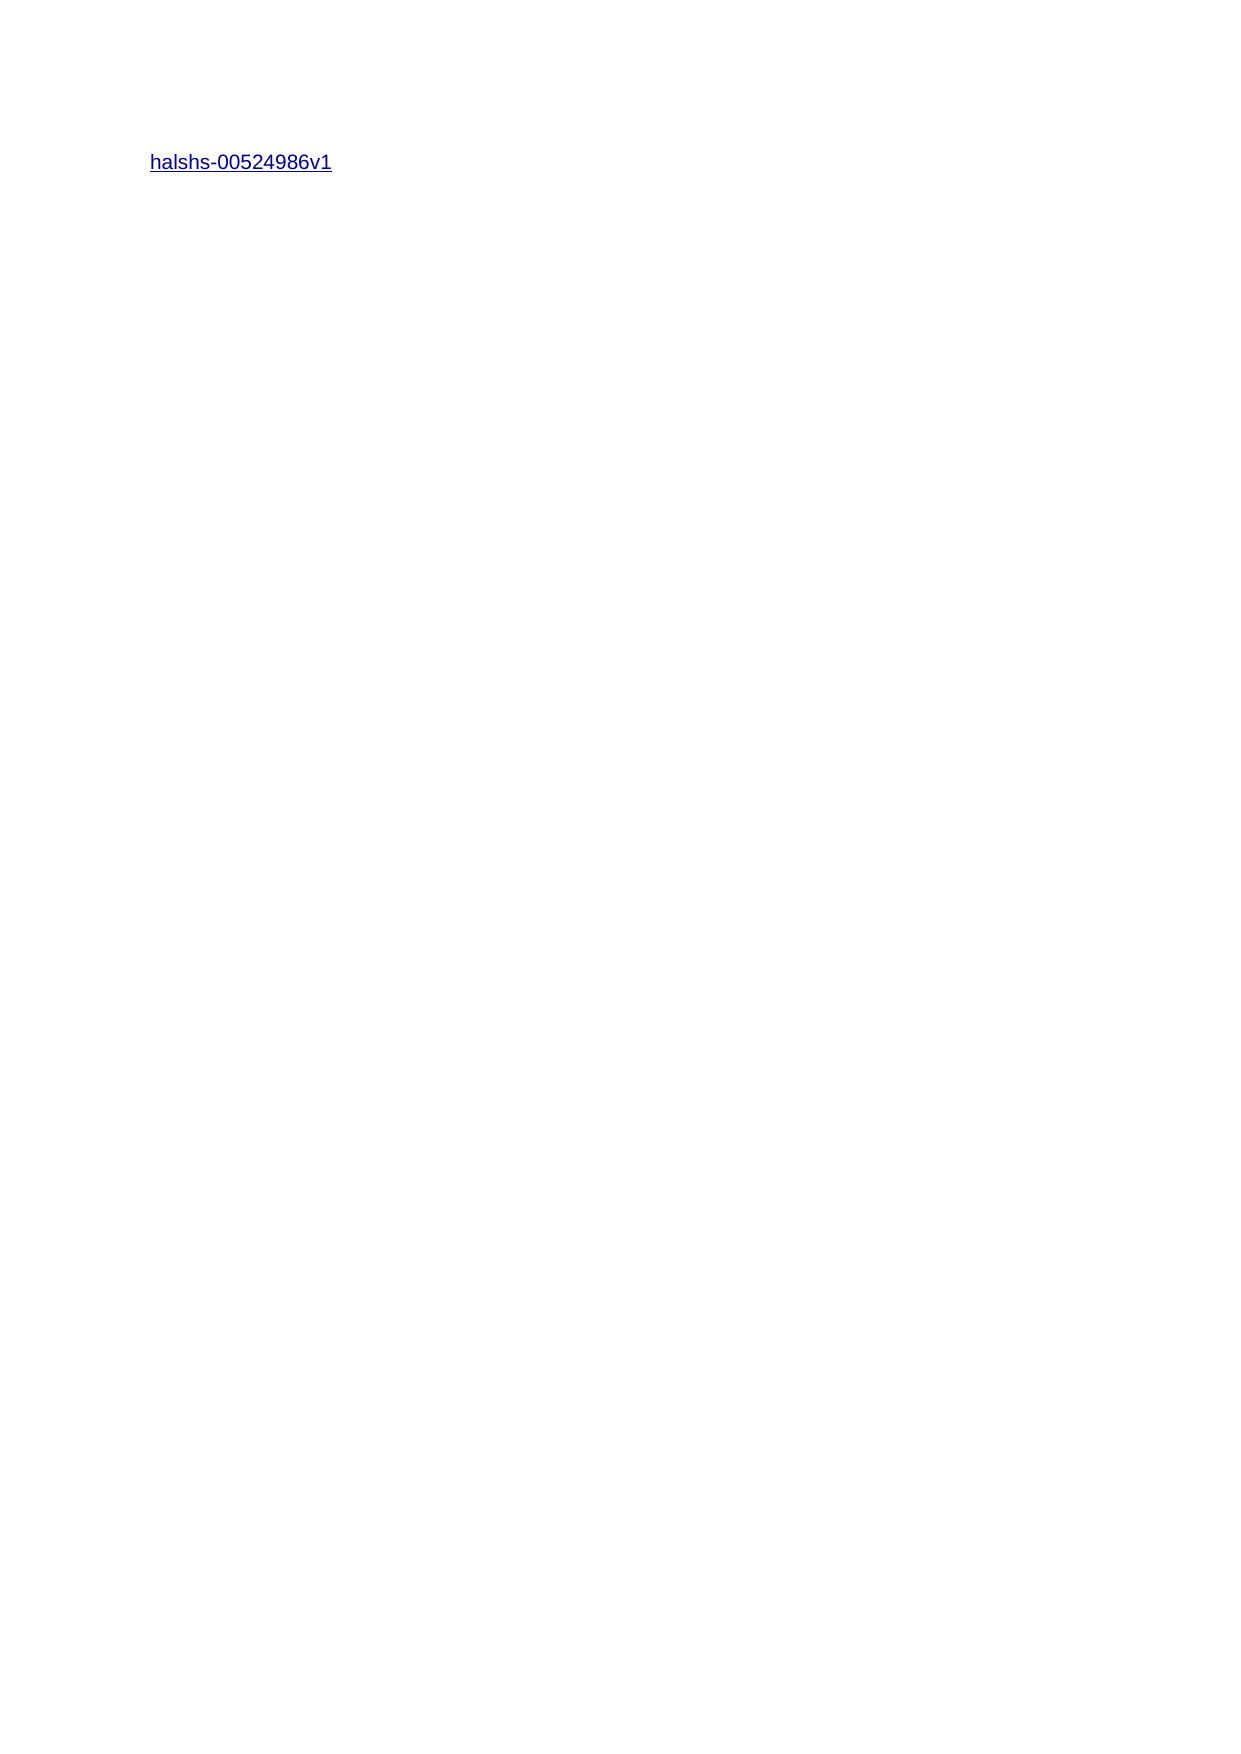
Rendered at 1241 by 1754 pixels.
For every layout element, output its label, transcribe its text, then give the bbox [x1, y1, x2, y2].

table_cell halshs-00524986v1 [150, 150, 1090, 174]
